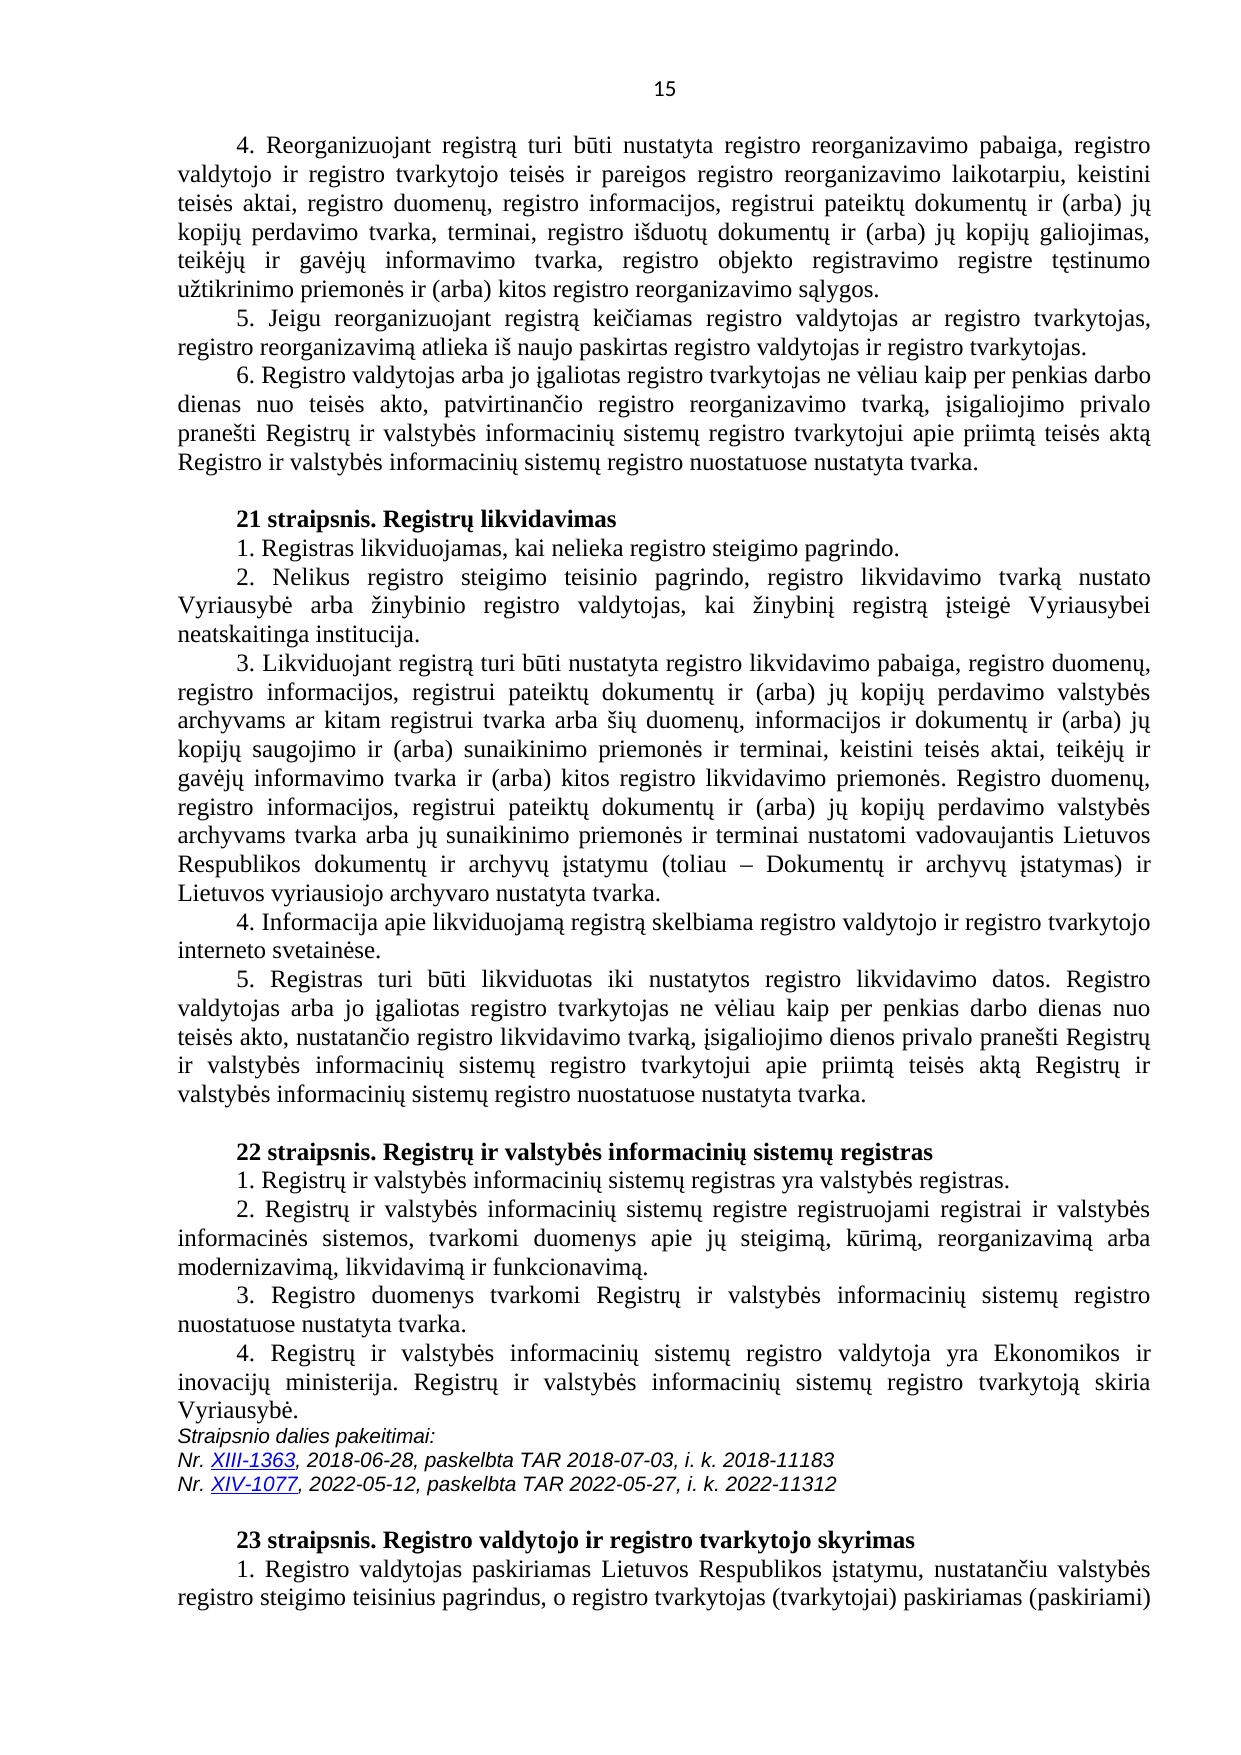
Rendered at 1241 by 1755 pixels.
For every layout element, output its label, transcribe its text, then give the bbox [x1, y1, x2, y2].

text 1. Registrų ir valstybės informacinių sistemų registras yra valstybės registras. [177, 1166, 1152, 1194]
text 4. Registrų ir valstybės informacinių sistemų registro valdytoja yra Ekonomikos ir inovacijų ministerija. Registrų ir valstybės informacinių sistemų registro tvarkytoją skiria Vyriausybė. [177, 1338, 1152, 1424]
text 6. Registro valdytojas arba jo įgaliotas registro tvarkytojas ne vėliau kaip per penkias darbo dienas nuo teisės akto, patvirtinančio registro reorganizavimo tvarką, įsigaliojimo privalo pranešti Registrų ir valstybės informacinių sistemų registro tvarkytojui apie priimtą teisės aktą Registro ir valstybės informacinių sistemų registro nuostatuose nustatyta tvarka. [177, 361, 1152, 476]
text 3. Likviduojant registrą turi būti nustatyta registro likvidavimo pabaiga, registro duomenų, registro informacijos, registrui pateiktų dokumentų ir (arba) jų kopijų perdavimo valstybės archyvams ar kitam registrui tvarka arba šių duomenų, informacijos ir dokumentų ir (arba) jų kopijų saugojimo ir (arba) sunaikinimo priemonės ir terminai, keistini teisės aktai, teikėjų ir gavėjų informavimo tvarka ir (arba) kitos registro likvidavimo priemonės. Registro duomenų, registro informacijos, registrui pateiktų dokumentų ir (arba) jų kopijų perdavimo valstybės archyvams tvarka arba jų sunaikinimo priemonės ir terminai nustatomi vadovaujantis Lietuvos Respublikos dokumentų ir archyvų įstatymu (toliau – Dokumentų ir archyvų įstatymas) ir Lietuvos vyriausiojo archyvaro nustatyta tvarka. [177, 648, 1152, 907]
text Straipsnio dalies pakeitimai: [177, 1424, 1152, 1448]
text 3. Registro duomenys tvarkomi Registrų ir valstybės informacinių sistemų registro nuostatuose nustatyta tvarka. [177, 1281, 1152, 1338]
text Nr. XIV-1077, 2022-05-12, paskelbta TAR 2022-05-27, i. k. 2022-11312 [177, 1472, 1152, 1496]
text 2. Nelikus registro steigimo teisinio pagrindo, registro likvidavimo tvarką nustato Vyriausybė arba žinybinio registro valdytojas, kai žinybinį registrą įsteigė Vyriausybei neatskaitinga institucija. [177, 562, 1152, 648]
text 1. Registras likviduojamas, kai nelieka registro steigimo pagrindo. [177, 533, 1152, 562]
text 5. Registras turi būti likviduotas iki nustatytos registro likvidavimo datos. Registro valdytojas arba jo įgaliotas registro tvarkytojas ne vėliau kaip per penkias darbo dienas nuo teisės akto, nustatančio registro likvidavimo tvarką, įsigaliojimo dienos privalo pranešti Registrų ir valstybės informacinių sistemų registro tvarkytojui apie priimtą teisės aktą Registrų ir valstybės informacinių sistemų registro nuostatuose nustatyta tvarka. [177, 964, 1152, 1108]
text 21 straipsnis. Registrų likvidavimas [177, 504, 1152, 533]
text 4. Informacija apie likviduojamą registrą skelbiama registro valdytojo ir registro tvarkytojo interneto svetainėse. [177, 907, 1152, 964]
text Nr. XIII-1363, 2018-06-28, paskelbta TAR 2018-07-03, i. k. 2018-11183 [177, 1448, 1152, 1472]
text 2. Registrų ir valstybės informacinių sistemų registre registruojami registrai ir valstybės informacinės sistemos, tvarkomi duomenys apie jų steigimą, kūrimą, reorganizavimą arba modernizavimą, likvidavimą ir funkcionavimą. [177, 1194, 1152, 1281]
text 4. Reorganizuojant registrą turi būti nustatyta registro reorganizavimo pabaiga, registro valdytojo ir registro tvarkytojo teisės ir pareigos registro reorganizavimo laikotarpiu, keistini teisės aktai, registro duomenų, registro informacijos, registrui pateiktų dokumentų ir (arba) jų kopijų perdavimo tvarka, terminai, registro išduotų dokumentų ir (arba) jų kopijų galiojimas, teikėjų ir gavėjų informavimo tvarka, registro objekto registravimo registre tęstinumo užtikrinimo priemonės ir (arba) kitos registro reorganizavimo sąlygos. [177, 131, 1152, 303]
text 5. Jeigu reorganizuojant registrą keičiamas registro valdytojas ar registro tvarkytojas, registro reorganizavimą atlieka iš naujo paskirtas registro valdytojas ir registro tvarkytojas. [177, 303, 1152, 361]
text 1. Registro valdytojas paskiriamas Lietuvos Respublikos įstatymu, nustatančiu valstybės registro steigimo teisinius pagrindus, o registro tvarkytojas (tvarkytojai) paskiriamas (paskiriami) [177, 1554, 1152, 1611]
text 22 straipsnis. Registrų ir valstybės informacinių sistemų registras [177, 1137, 1152, 1166]
text 23 straipsnis. Registro valdytojo ir registro tvarkytojo skyrimas [177, 1525, 1152, 1554]
